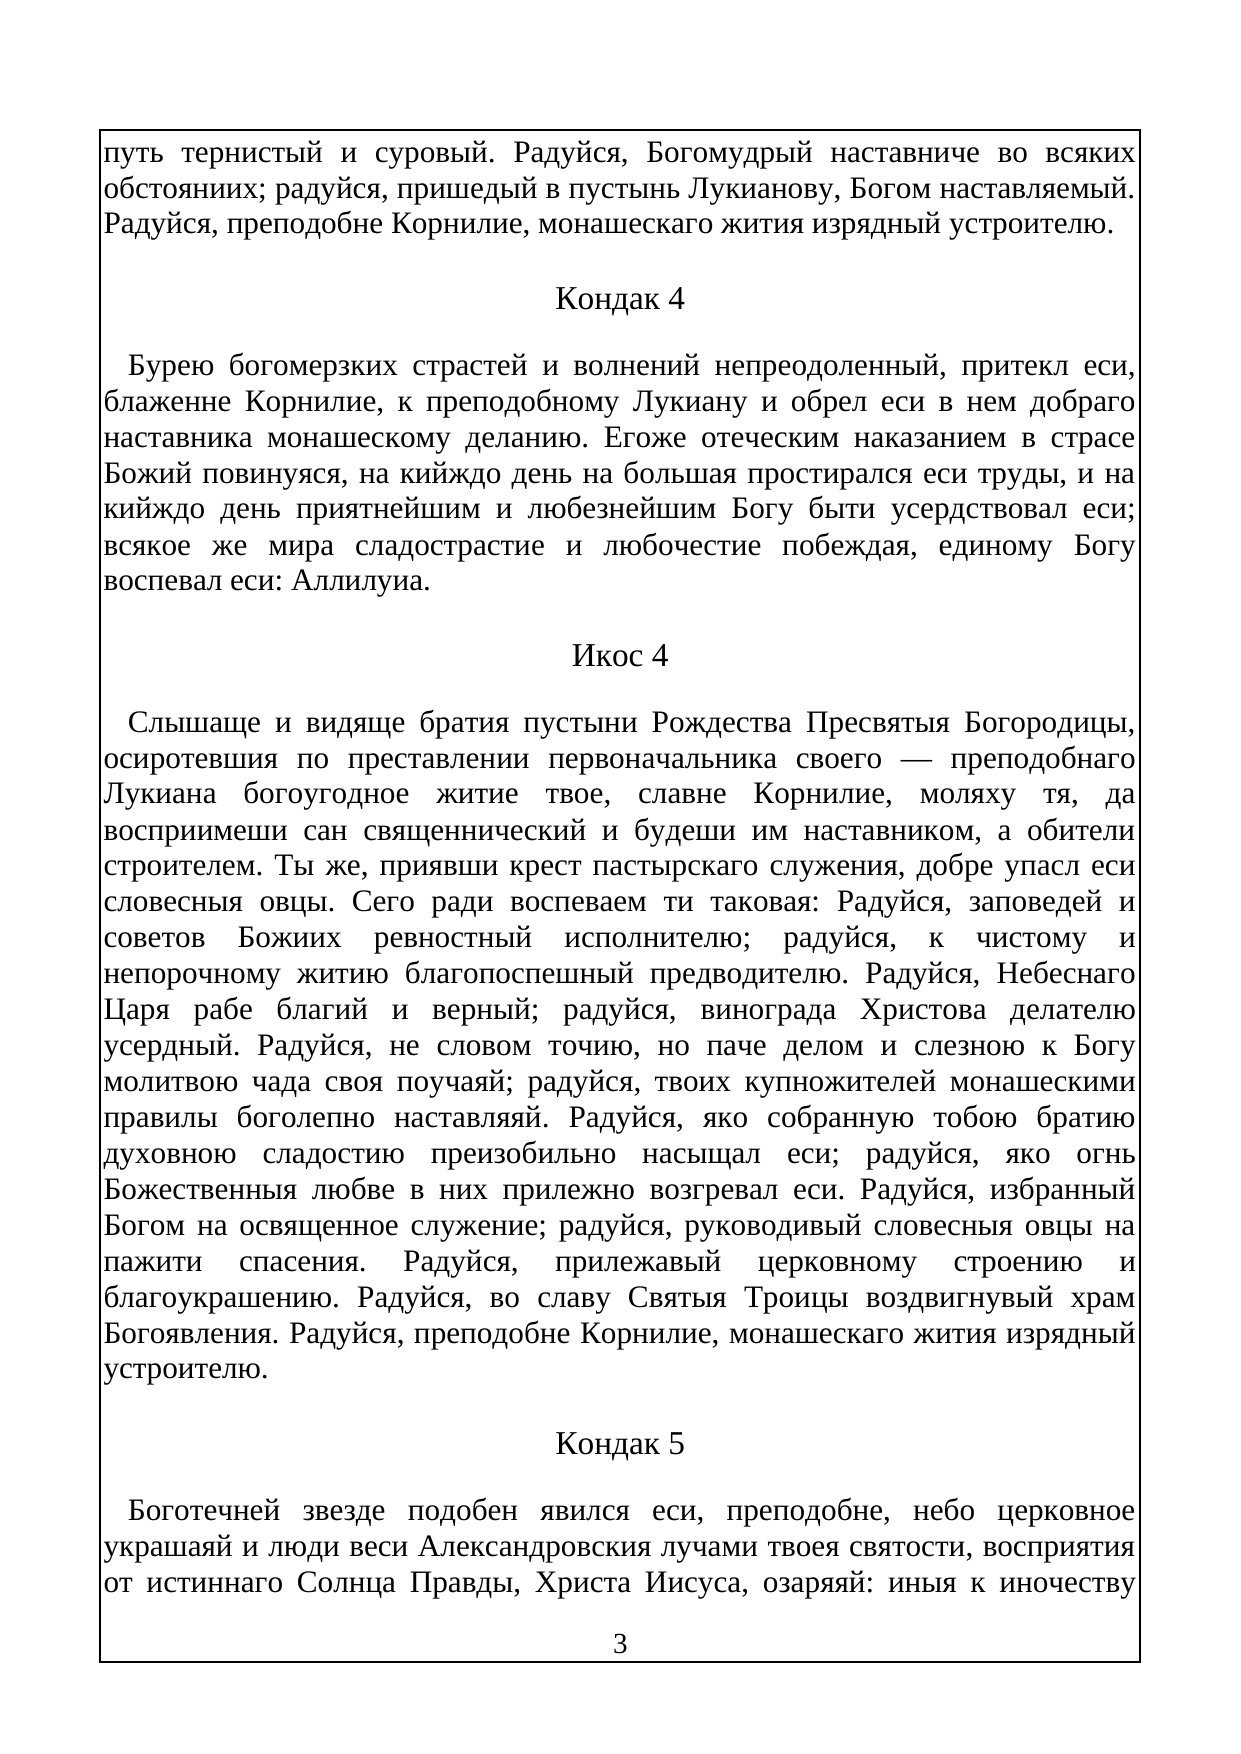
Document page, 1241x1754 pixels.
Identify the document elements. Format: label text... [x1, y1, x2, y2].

subtitle Кондак 5 [103, 1423, 1137, 1462]
text путь тернистый и суровый. Радуйся, Богомудрый наставниче во всяких обстояниих; радуйся, пришедый в пустынь Лукианову, Богом наставляемый. Радуйся, преподобне Корнилие, монашескаго жития изрядный устроителю. [103, 133, 1137, 241]
text Бурею богомерзких страстей и волнений непреодоленный, притекл еси, блаженне Корнилие, к преподобному Лукиану и обрел еси в нем добраго наставника монашескому деланию. Егоже отеческим наказанием в страсе Божий повинуяся, на кийждо день на большая простирался еси труды, и на кийждо день приятнейшим и любезнейшим Богу быти усердствовал еси; всякое же мира сладострастие и любочестие побеждая, единому Богу воспевал еси: Аллилуиа. [103, 346, 1137, 598]
subtitle Икос 4 [103, 635, 1137, 673]
text Боготечней звезде подобен явился еси, преподобне, небо церковное украшаяй и люди веси Александровския лучами твоея святости, восприятия от истиннаго Солнца Правды, Христа Иисуса, озаряяй: иныя к иночеству [103, 1491, 1137, 1599]
text Слышаще и видяще братия пустыни Рождества Пресвятыя Богородицы, осиротевшия по преставлении первоначальника своего — преподобнаго Лукиана богоугодное житие твое, славне Корнилие, моляху тя, да восприимеши сан священнический и будеши им наставником, а обители строителем. Ты же, приявши крест пастырскаго служения, добре упасл еси словесныя овцы. Сего ради воспеваем ти таковая: Радуйся, заповедей и советов Божиих ревностный исполнителю; радуйся, к чистому и непорочному житию благопоспешный предводителю. Радуйся, Небеснаго Царя рабе благий и верный; радуйся, винограда Христова делателю усердный. Радуйся, не словом точию, но паче делом и слезною к Богу молитвою чада своя поучаяй; радуйся, твоих купножителей монашескими правилы боголепно наставляяй. Радуйся, яко собранную тобою братию духовною сладостию преизобильно насыщал еси; радуйся, яко огнь Божественныя любве в них прилежно возгревал еси. Радуйся, избранный Богом на освященное служение; радуйся, руководивый словесныя овцы на пажити спасения. Радуйся, прилежавый церковному строению и благоукрашению. Радуйся, во славу Святыя Троицы воздвигнувый храм Богоявления. Радуйся, преподобне Корнилие, монашескаго жития изрядный устроителю. [103, 703, 1137, 1386]
subtitle Кондак 4 [103, 278, 1137, 317]
